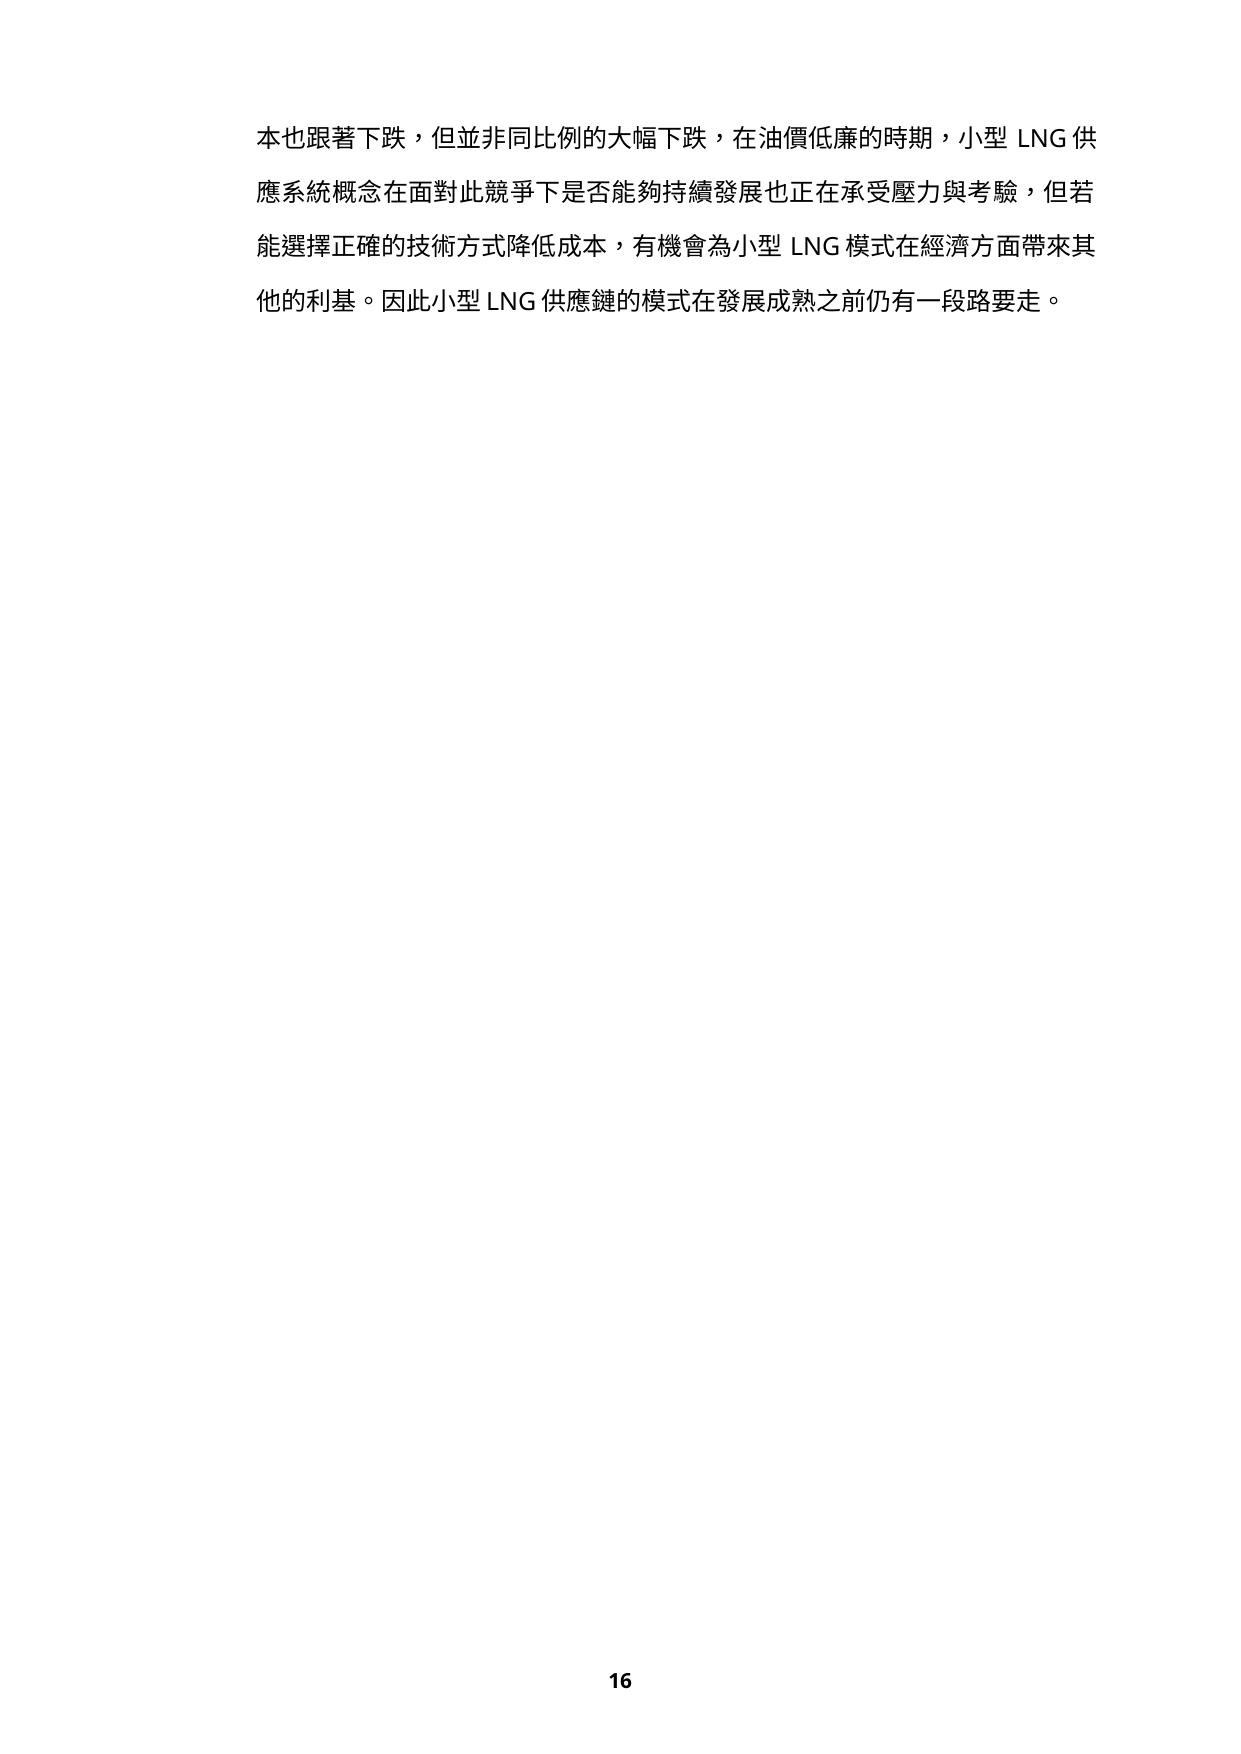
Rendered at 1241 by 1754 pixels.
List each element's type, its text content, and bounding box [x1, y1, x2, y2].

text 採用小型天然氣船時，靠泊設施也需有供小型船停靠的設備，目前一般接停靠大型LNG船的碼頭可能無法提供小型船停靠。若成立小型天然氣轉運中心，如此便能充分掌握與供應偏遠地區的天然氣需求。一直到2014年之前，在全球經濟良好的環境下，LNG曾經是一種非常具有吸引力的液體燃料，可作為替代石油或煤炭的燃料，然而過去幾年因為地緣政治的因素，原油價格下結到55~60美元之間，天然氣價格雖然因與石油連動而下跌，燃氣發電廠的成本也跟著下跌，但並非同比例的大幅下跌，在油價低廉的時期，小型LNG供應系統概念在面對此競爭下是否能夠持續發展也正在承受壓力與考驗，但若能選擇正確的技術方式降低成本，有機會為小型LNG模式在經濟方面帶來其他的利基。因此小型LNG供應鏈的模式在發展成熟之前仍有一段路要走。 [256, 118, 1097, 317]
